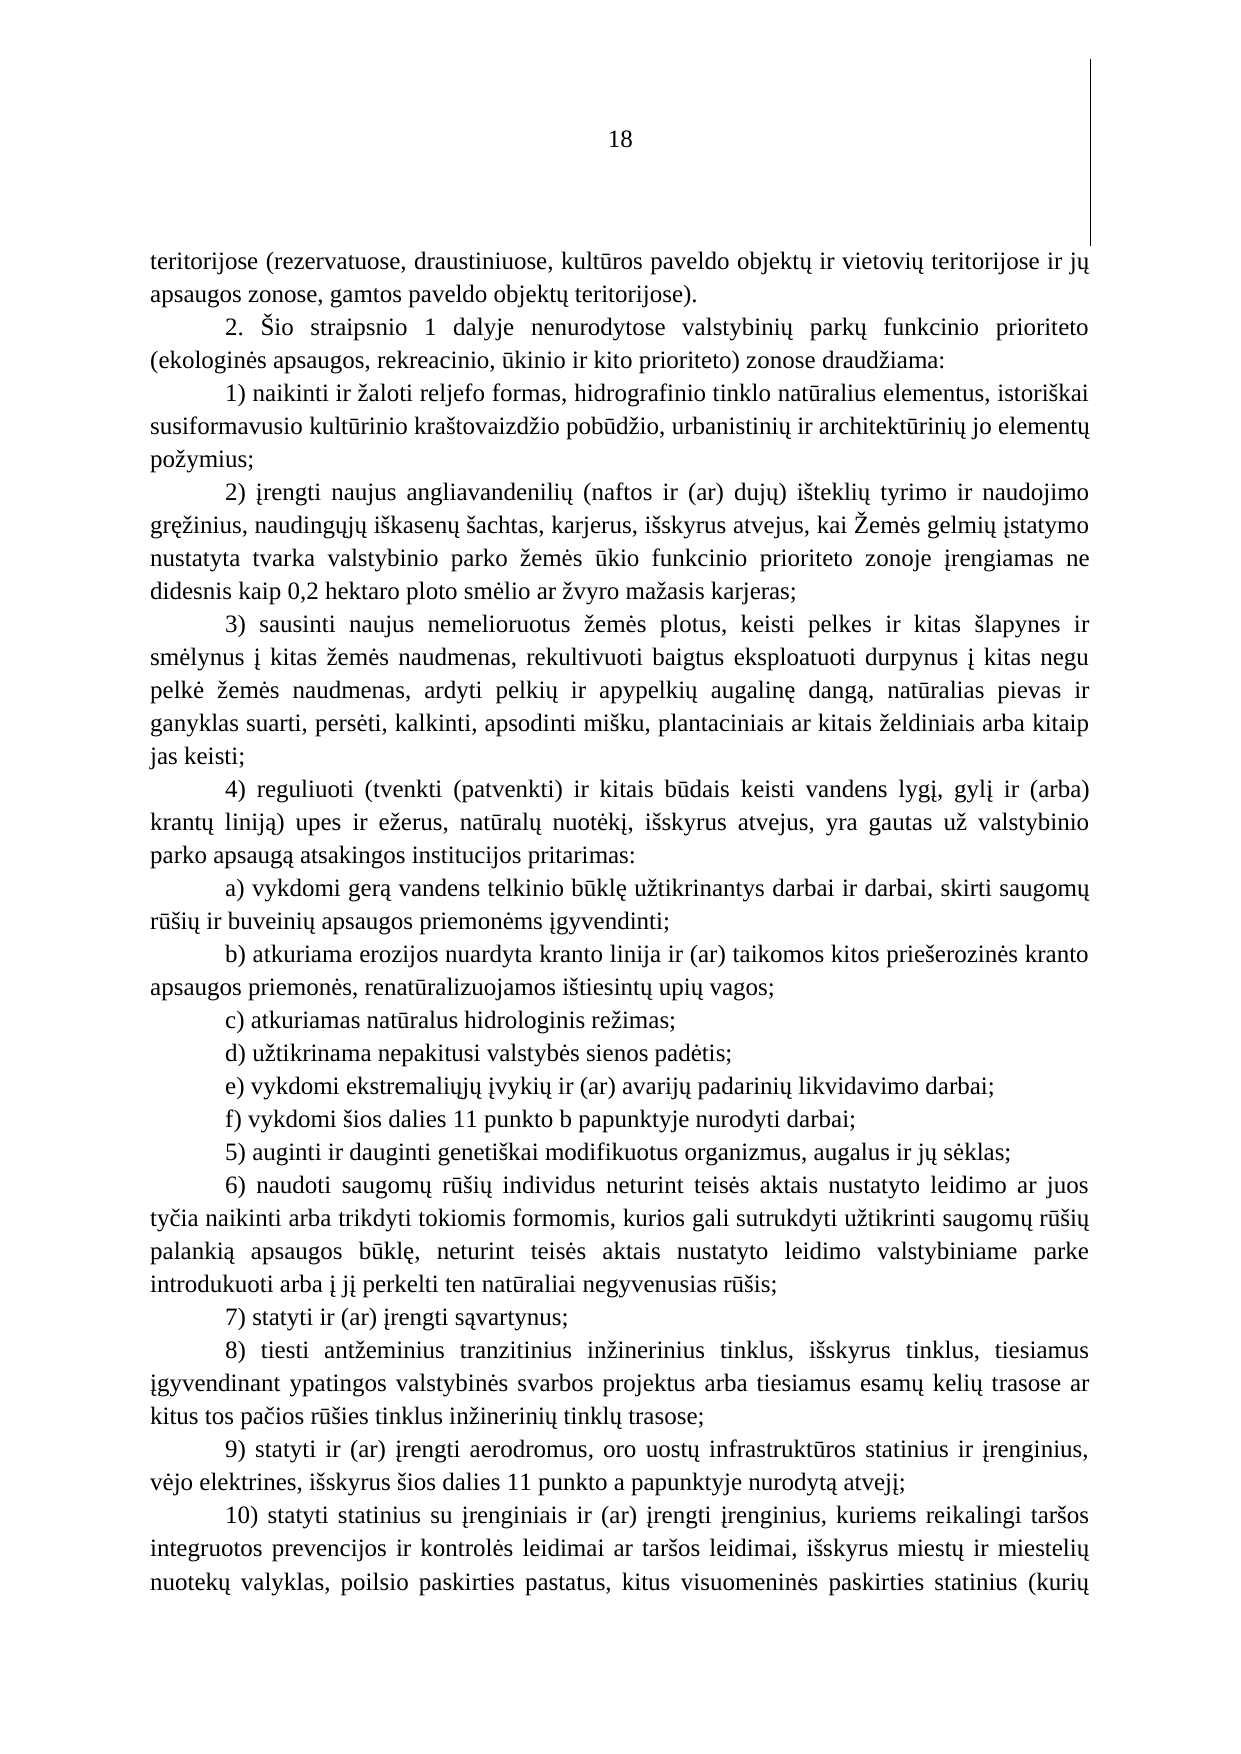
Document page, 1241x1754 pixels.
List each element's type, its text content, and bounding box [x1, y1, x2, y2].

text teritorijose (rezervatuose, draustiniuose, kultūros paveldo objektų ir vietovių teritorijose ir jų apsaugos zonose, gamtos paveldo objektų teritorijose). [150, 246, 1090, 307]
text b) atkuriama erozijos nuardyta kranto linija ir (ar) taikomos kitos priešerozinės kranto apsaugos priemonės, renatūralizuojamos ištiesintų upių vagos; [150, 939, 1090, 1001]
text 5) auginti ir dauginti genetiškai modifikuotus organizmus, augalus ir jų sėklas; [150, 1137, 1090, 1166]
text a) vykdomi gerą vandens telkinio būklę užtikrinantys darbai ir darbai, skirti saugomų rūšių ir buveinių apsaugos priemonėms įgyvendinti; [150, 873, 1090, 935]
text e) vykdomi ekstremaliųjų įvykių ir (ar) avarijų padarinių likvidavimo darbai; [150, 1071, 1090, 1100]
text 2. Šio straipsnio 1 dalyje nenurodytose valstybinių parkų funkcinio prioriteto (ekologinės apsaugos, rekreacinio, ūkinio ir kito prioriteto) zonose draudžiama: [150, 312, 1090, 373]
text 9) statyti ir (ar) įrengti aerodromus, oro uostų infrastruktūros statinius ir įrenginius, vėjo elektrines, išskyrus šios dalies 11 punkto a papunktyje nurodytą atvejį; [150, 1434, 1090, 1496]
text f) vykdomi šios dalies 11 punkto b papunktyje nurodyti darbai; [150, 1104, 1090, 1133]
text 8) tiesti antžeminius tranzitinius inžinerinius tinklus, išskyrus tinklus, tiesiamus įgyvendinant ypatingos valstybinės svarbos projektus arba tiesiamus esamų kelių trasose ar kitus tos pačios rūšies tinklus inžinerinių tinklų trasose; [150, 1335, 1090, 1430]
text 6) naudoti saugomų rūšių individus neturint teisės aktais nustatyto leidimo ar juos tyčia naikinti arba trikdyti tokiomis formomis, kurios gali sutrukdyti užtikrinti saugomų rūšių palankią apsaugos būklę, neturint teisės aktais nustatyto leidimo valstybiniame parke introdukuoti arba į jį perkelti ten natūraliai negyvenusias rūšis; [150, 1170, 1090, 1298]
text 1) naikinti ir žaloti reljefo formas, hidrografinio tinklo natūralius elementus, istoriškai susiformavusio kultūrinio kraštovaizdžio pobūdžio, urbanistinių ir architektūrinių jo elementų požymius; [150, 378, 1090, 473]
text 7) statyti ir (ar) įrengti sąvartynus; [150, 1302, 1090, 1331]
text 3) sausinti naujus nemelioruotus žemės plotus, keisti pelkes ir kitas šlapynes ir smėlynus į kitas žemės naudmenas, rekultivuoti baigtus eksploatuoti durpynus į kitas negu pelkė žemės naudmenas, ardyti pelkių ir apypelkių augalinę dangą, natūralias pievas ir ganyklas suarti, persėti, kalkinti, apsodinti mišku, plantaciniais ar kitais želdiniais arba kitaip jas keisti; [150, 609, 1090, 770]
text c) atkuriamas natūralus hidrologinis režimas; [150, 1005, 1090, 1034]
text 10) statyti statinius su įrenginiais ir (ar) įrengti įrenginius, kuriems reikalingi taršos integruotos prevencijos ir kontrolės leidimai ar taršos leidimai, išskyrus miestų ir miestelių nuotekų valyklas, poilsio paskirties pastatus, kitus visuomeninės paskirties statinius (kurių [150, 1501, 1090, 1595]
text 2) įrengti naujus angliavandenilių (naftos ir (ar) dujų) išteklių tyrimo ir naudojimo gręžinius, naudingųjų iškasenų šachtas, karjerus, išskyrus atvejus, kai Žemės gelmių įstatymo nustatyta tvarka valstybinio parko žemės ūkio funkcinio prioriteto zonoje įrengiamas ne didesnis kaip 0,2 hektaro ploto smėlio ar žvyro mažasis karjeras; [150, 477, 1090, 605]
text d) užtikrinama nepakitusi valstybės sienos padėtis; [150, 1038, 1090, 1067]
text 4) reguliuoti (tvenkti (patvenkti) ir kitais būdais keisti vandens lygį, gylį ir (arba) krantų liniją) upes ir ežerus, natūralų nuotėkį, išskyrus atvejus, yra gautas už valstybinio parko apsaugą atsakingos institucijos pritarimas: [150, 774, 1090, 869]
